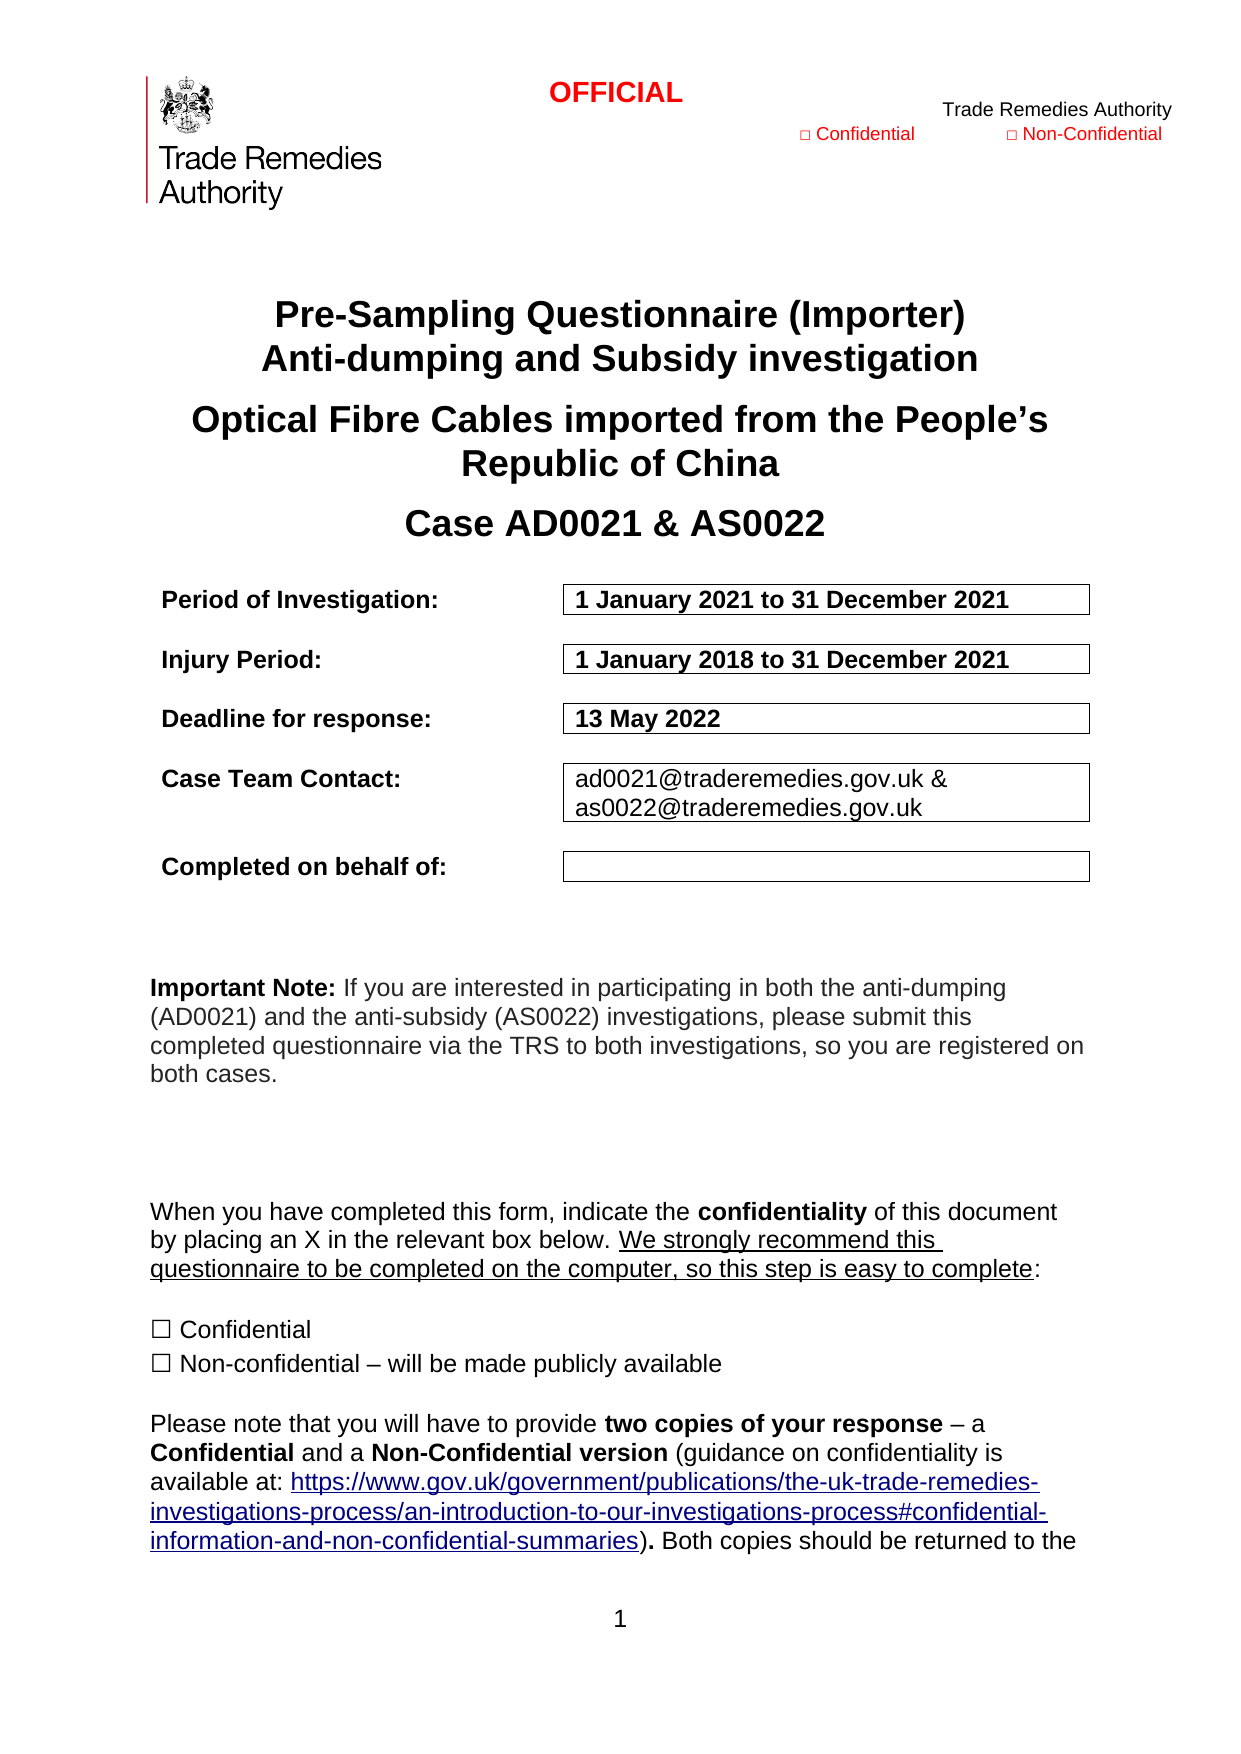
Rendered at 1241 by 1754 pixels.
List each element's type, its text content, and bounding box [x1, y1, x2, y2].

table_cell [564, 734, 1089, 763]
text Pre-Sampling Questionnaire (Importer) [150, 292, 1090, 336]
text Case AD0021 & AS0022 [150, 502, 1090, 545]
table_cell [564, 674, 1089, 703]
text Optical Fibre Cables imported from the People’s Republic of China [150, 397, 1090, 484]
table_header 1 January 2021 to 31 December 2021 [564, 585, 1089, 614]
text When you have completed this form, indicate the confidentiality of this document by placing an X in the relevant box below. We strongly recommend this questionnaire to be completed on the computer, so this step is easy to complete: [150, 1197, 1090, 1283]
table_cell [564, 615, 1089, 643]
table_cell 1 January 2018 to 31 December 2021 [564, 645, 1089, 673]
table_cell ad0021@traderemedies.gov.uk & as0022@traderemedies.gov.uk [564, 764, 1089, 821]
table_header Period of Investigation: [150, 584, 563, 614]
table_cell Case Team Contact: [150, 763, 563, 821]
table_cell [150, 614, 563, 643]
table_cell Injury Period: [150, 644, 563, 673]
text Anti-dumping and Subsidy investigation [150, 336, 1090, 379]
table_cell [150, 733, 563, 763]
text Important Note: If you are interested in participating in both the anti-dumping (AD0021) and the anti-subsidy (AS0022) investigations, please submit this completed questionnaire via the TRS to both investigations, so you are registered on both cases. [150, 973, 1090, 1088]
table_cell Completed on behalf of: [150, 851, 563, 881]
text Please note that you will have to provide two copies of your response – a Confidential and a Non-Confidential version (guidance on confidentiality is available at: https://www.gov.uk/government/publications/the-uk-trade-remedies-investigations-process/an-introduction-to-our-investigations-process#confidential-information-and-non-confidential-summaries). Both copies should be returned to the [150, 1409, 1090, 1554]
table_cell [564, 852, 1089, 881]
table_cell [150, 673, 563, 703]
text ☐ Confidential [150, 1312, 1090, 1346]
text ☐ Non-confidential – will be made publicly available [150, 1346, 1090, 1380]
table_cell 13 May 2022 [564, 704, 1089, 733]
table_cell [564, 822, 1089, 851]
table_cell Deadline for response: [150, 703, 563, 733]
table_cell [150, 821, 563, 851]
